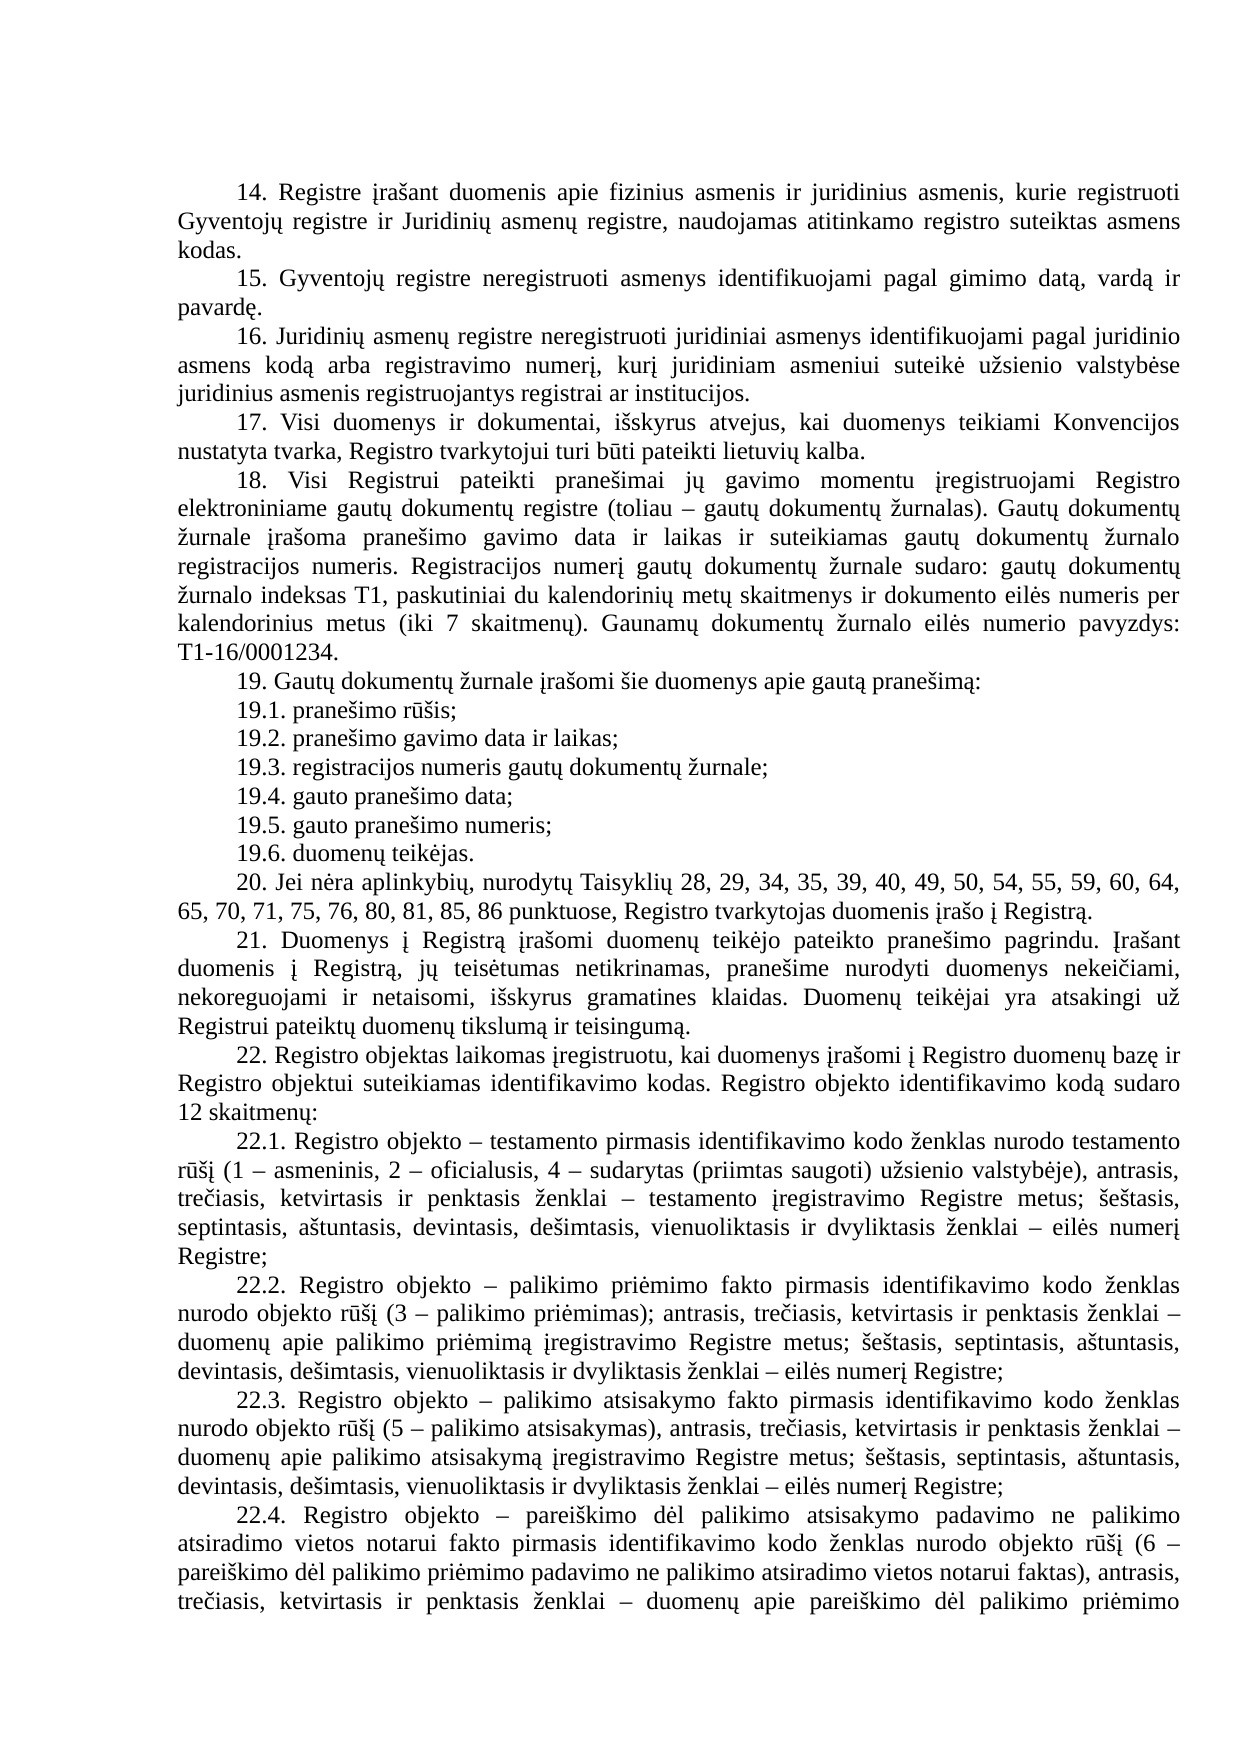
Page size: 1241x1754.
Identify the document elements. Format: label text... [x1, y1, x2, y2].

text 19.3. registracijos numeris gautų dokumentų žurnale; [177, 752, 1181, 781]
text 15. Gyventojų registre neregistruoti asmenys identifikuojami pagal gimimo datą, vardą ir pavardę. [177, 263, 1181, 321]
text 22. Registro objektas laikomas įregistruotu, kai duomenys įrašomi į Registro duomenų bazę ir Registro objektui suteikiamas identifikavimo kodas. Registro objekto identifikavimo kodą sudaro 12 skaitmenų: [177, 1040, 1181, 1126]
text 22.1. Registro objekto – testamento pirmasis identifikavimo kodo ženklas nurodo testamento rūšį (1 – asmeninis, 2 – oficialusis, 4 – sudarytas (priimtas saugoti) užsienio valstybėje), antrasis, trečiasis, ketvirtasis ir penktasis ženklai – testamento įregistravimo Registre metus; šeštasis, septintasis, aštuntasis, devintasis, dešimtasis, vienuoliktasis ir dvyliktasis ženklai – eilės numerį Registre; [177, 1126, 1181, 1270]
text 22.4. Registro objekto – pareiškimo dėl palikimo atsisakymo padavimo ne palikimo atsiradimo vietos notarui fakto pirmasis identifikavimo kodo ženklas nurodo objekto rūšį (6 – pareiškimo dėl palikimo priėmimo padavimo ne palikimo atsiradimo vietos notarui faktas), antrasis, trečiasis, ketvirtasis ir penktasis ženklai – duomenų apie pareiškimo dėl palikimo priėmimo [177, 1500, 1181, 1615]
text 17. Visi duomenys ir dokumentai, išskyrus atvejus, kai duomenys teikiami Konvencijos nustatyta tvarka, Registro tvarkytojui turi būti pateikti lietuvių kalba. [177, 407, 1181, 465]
text 19.1. pranešimo rūšis; [177, 695, 1181, 723]
text 20. Jei nėra aplinkybių, nurodytų Taisyklių 28, 29, 34, 35, 39, 40, 49, 50, 54, 55, 59, 60, 64, 65, 70, 71, 75, 76, 80, 81, 85, 86 punktuose, Registro tvarkytojas duomenis įrašo į Registrą. [177, 867, 1181, 925]
text 19.2. pranešimo gavimo data ir laikas; [177, 723, 1181, 752]
text 22.2. Registro objekto – palikimo priėmimo fakto pirmasis identifikavimo kodo ženklas nurodo objekto rūšį (3 – palikimo priėmimas); antrasis, trečiasis, ketvirtasis ir penktasis ženklai – duomenų apie palikimo priėmimą įregistravimo Registre metus; šeštasis, septintasis, aštuntasis, devintasis, dešimtasis, vienuoliktasis ir dvyliktasis ženklai – eilės numerį Registre; [177, 1270, 1181, 1385]
text 22.3. Registro objekto – palikimo atsisakymo fakto pirmasis identifikavimo kodo ženklas nurodo objekto rūšį (5 – palikimo atsisakymas), antrasis, trečiasis, ketvirtasis ir penktasis ženklai – duomenų apie palikimo atsisakymą įregistravimo Registre metus; šeštasis, septintasis, aštuntasis, devintasis, dešimtasis, vienuoliktasis ir dvyliktasis ženklai – eilės numerį Registre; [177, 1385, 1181, 1500]
text 18. Visi Registrui pateikti pranešimai jų gavimo momentu įregistruojami Registro elektroniniame gautų dokumentų registre (toliau – gautų dokumentų žurnalas). Gautų dokumentų žurnale įrašoma pranešimo gavimo data ir laikas ir suteikiamas gautų dokumentų žurnalo registracijos numeris. Registracijos numerį gautų dokumentų žurnale sudaro: gautų dokumentų žurnalo indeksas T1, paskutiniai du kalendorinių metų skaitmenys ir dokumento eilės numeris per kalendorinius metus (iki 7 skaitmenų). Gaunamų dokumentų žurnalo eilės numerio pavyzdys: T1-16/0001234. [177, 465, 1181, 666]
text 19.4. gauto pranešimo data; [177, 781, 1181, 810]
text 14. Registre įrašant duomenis apie fizinius asmenis ir juridinius asmenis, kurie registruoti Gyventojų registre ir Juridinių asmenų registre, naudojamas atitinkamo registro suteiktas asmens kodas. [177, 177, 1181, 263]
text 19. Gautų dokumentų žurnale įrašomi šie duomenys apie gautą pranešimą: [177, 666, 1181, 695]
text 21. Duomenys į Registrą įrašomi duomenų teikėjo pateikto pranešimo pagrindu. Įrašant duomenis į Registrą, jų teisėtumas netikrinamas, pranešime nurodyti duomenys nekeičiami, nekoreguojami ir netaisomi, išskyrus gramatines klaidas. Duomenų teikėjai yra atsakingi už Registrui pateiktų duomenų tikslumą ir teisingumą. [177, 925, 1181, 1040]
text 19.5. gauto pranešimo numeris; [177, 810, 1181, 838]
text 16. Juridinių asmenų registre neregistruoti juridiniai asmenys identifikuojami pagal juridinio asmens kodą arba registravimo numerį, kurį juridiniam asmeniui suteikė užsienio valstybėse juridinius asmenis registruojantys registrai ar institucijos. [177, 321, 1181, 407]
text 19.6. duomenų teikėjas. [177, 838, 1181, 867]
